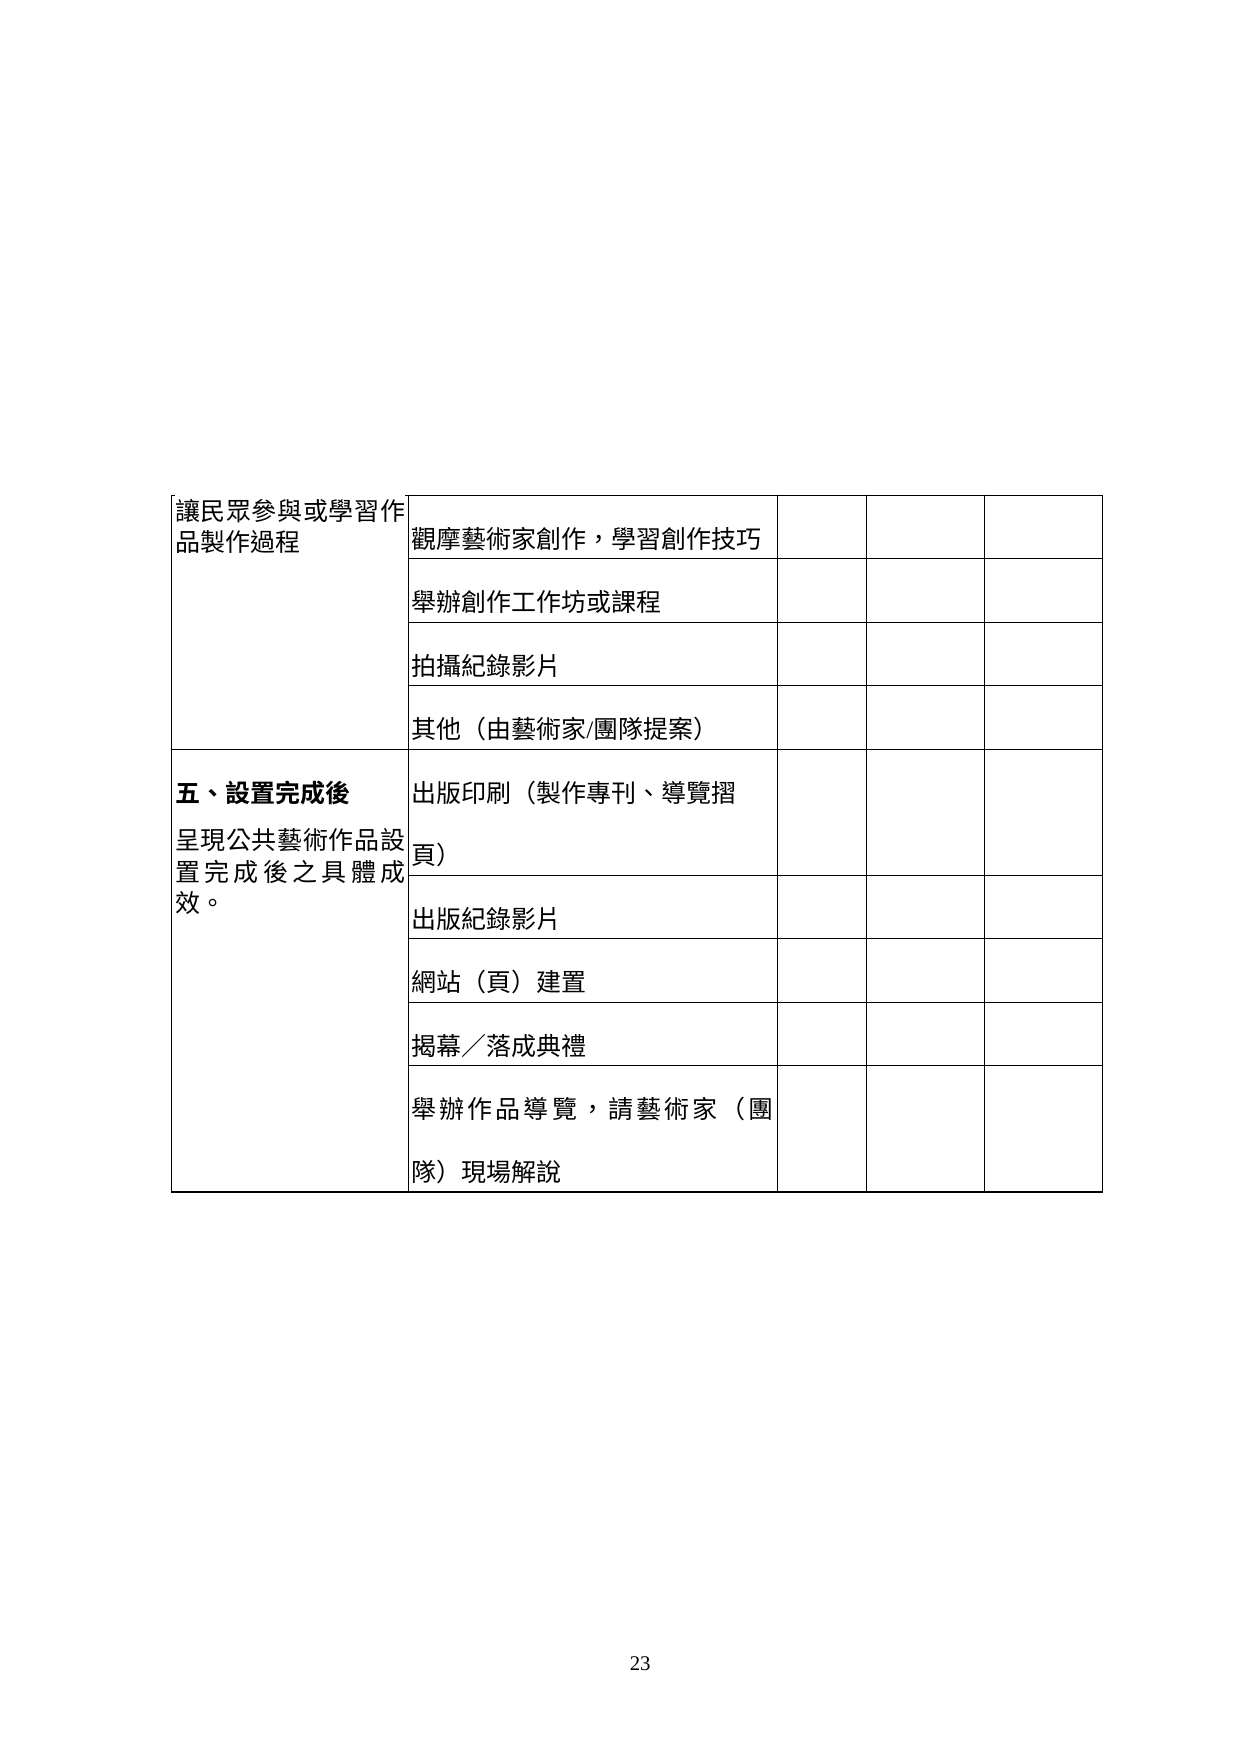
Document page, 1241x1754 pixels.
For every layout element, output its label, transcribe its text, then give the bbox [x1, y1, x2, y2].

table_cell 出版紀錄影片 [409, 876, 777, 938]
table_cell [867, 1066, 984, 1191]
table_cell [867, 623, 984, 685]
table_cell 網站（頁）建置 [409, 939, 777, 1002]
table_cell 觀摩藝術家創作，學習創作技巧 [409, 496, 777, 558]
table_cell [778, 686, 866, 749]
table_cell [778, 876, 866, 938]
table_cell [867, 939, 984, 1002]
table_cell [867, 1003, 984, 1065]
table_cell [985, 623, 1102, 685]
table_cell [778, 1003, 866, 1065]
table_cell [985, 496, 1102, 558]
table_cell [778, 496, 866, 558]
table_cell 舉辦作品導覽，請藝術家（團隊）現場解說 [409, 1066, 777, 1191]
table_cell 拍攝紀錄影片 [409, 623, 777, 685]
table_cell [867, 750, 984, 875]
table_cell [985, 1003, 1102, 1065]
table_cell [985, 876, 1102, 938]
table_cell 揭幕／落成典禮 [409, 1003, 777, 1065]
table_cell [867, 496, 984, 558]
table_cell 其他（由藝術家/團隊提案） [409, 686, 777, 749]
table_cell 五、設置完成後 呈現公共藝術作品設置完成後之具體成效。 [172, 750, 408, 1191]
table_cell [778, 750, 866, 875]
table_cell [867, 686, 984, 749]
table_cell [778, 1066, 866, 1191]
table_cell [867, 559, 984, 622]
table_cell [985, 686, 1102, 749]
table_cell 出版印刷（製作專刊、導覽摺頁） [409, 750, 777, 875]
table_cell [867, 876, 984, 938]
table_cell [985, 750, 1102, 875]
table_cell [778, 559, 866, 622]
table_cell [778, 939, 866, 1002]
table_cell 舉辦創作工作坊或課程 [409, 559, 777, 622]
table_cell [985, 559, 1102, 622]
table_cell 讓民眾參與或學習作品製作過程 [172, 496, 408, 749]
table_cell [778, 623, 866, 685]
table_cell [985, 939, 1102, 1002]
table_cell [985, 1066, 1102, 1191]
